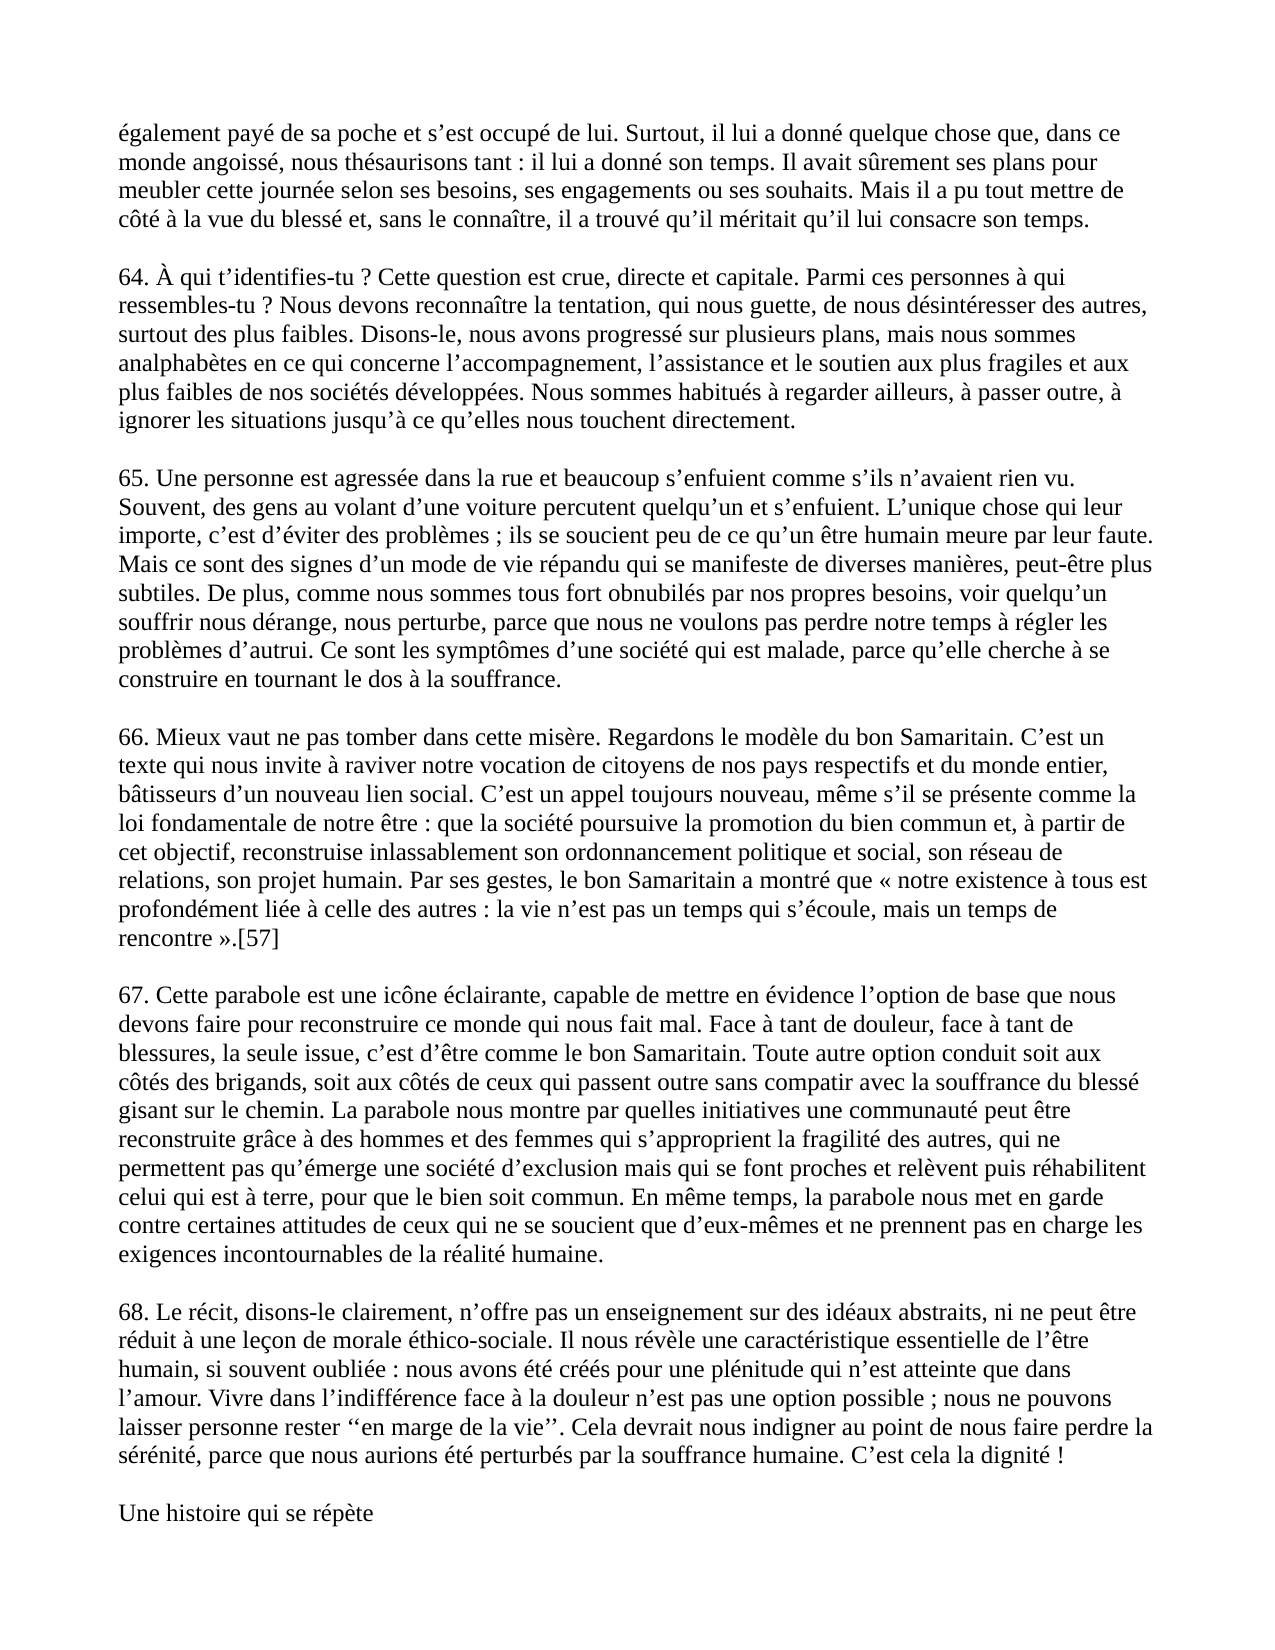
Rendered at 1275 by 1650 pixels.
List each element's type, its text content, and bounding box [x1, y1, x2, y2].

text également payé de sa poche et s’est occupé de lui. Surtout, il lui a donné quelque chose que, dans ce monde angoissé, nous thésaurisons tant : il lui a donné son temps. Il avait sûrement ses plans pour meubler cette journée selon ses besoins, ses engagements ou ses souhaits. Mais il a pu tout mettre de côté à la vue du blessé et, sans le connaître, il a trouvé qu’il méritait qu’il lui consacre son temps. [118, 118, 1157, 233]
text 66. Mieux vaut ne pas tomber dans cette misère. Regardons le modèle du bon Samaritain. C’est un texte qui nous invite à raviver notre vocation de citoyens de nos pays respectifs et du monde entier, bâtisseurs d’un nouveau lien social. C’est un appel toujours nouveau, même s’il se présente comme la loi fondamentale de notre être : que la société poursuive la promotion du bien commun et, à partir de cet objectif, reconstruise inlassablement son ordonnancement politique et social, son réseau de relations, son projet humain. Par ses gestes, le bon Samaritain a montré que « notre existence à tous est profondément liée à celle des autres : la vie n’est pas un temps qui s’écoule, mais un temps de rencontre ».[57] [118, 722, 1157, 952]
text 67. Cette parabole est une icône éclairante, capable de mettre en évidence l’option de base que nous devons faire pour reconstruire ce monde qui nous fait mal. Face à tant de douleur, face à tant de blessures, la seule issue, c’est d’être comme le bon Samaritain. Toute autre option conduit soit aux côtés des brigands, soit aux côtés de ceux qui passent outre sans compatir avec la souffrance du blessé gisant sur le chemin. La parabole nous montre par quelles initiatives une communauté peut être reconstruite grâce à des hommes et des femmes qui s’approprient la fragilité des autres, qui ne permettent pas qu’émerge une société d’exclusion mais qui se font proches et relèvent puis réhabilitent celui qui est à terre, pour que le bien soit commun. En même temps, la parabole nous met en garde contre certaines attitudes de ceux qui ne se soucient que d’eux-mêmes et ne prennent pas en charge les exigences incontournables de la réalité humaine. [118, 981, 1157, 1268]
text 65. Une personne est agressée dans la rue et beaucoup s’enfuient comme s’ils n’avaient rien vu. Souvent, des gens au volant d’une voiture percutent quelqu’un et s’enfuient. L’unique chose qui leur importe, c’est d’éviter des problèmes ; ils se soucient peu de ce qu’un être humain meure par leur faute. Mais ce sont des signes d’un mode de vie répandu qui se manifeste de diverses manières, peut-être plus subtiles. De plus, comme nous sommes tous fort obnubilés par nos propres besoins, voir quelqu’un souffrir nous dérange, nous perturbe, parce que nous ne voulons pas perdre notre temps à régler les problèmes d’autrui. Ce sont les symptômes d’une société qui est malade, parce qu’elle cherche à se construire en tournant le dos à la souffrance. [118, 463, 1157, 693]
text 64. À qui t’identifies-tu ? Cette question est crue, directe et capitale. Parmi ces personnes à qui ressembles-tu ? Nous devons reconnaître la tentation, qui nous guette, de nous désintéresser des autres, surtout des plus faibles. Disons-le, nous avons progressé sur plusieurs plans, mais nous sommes analphabètes en ce qui concerne l’accompagnement, l’assistance et le soutien aux plus fragiles et aux plus faibles de nos sociétés développées. Nous sommes habitués à regarder ailleurs, à passer outre, à ignorer les situations jusqu’à ce qu’elles nous touchent directement. [118, 262, 1157, 434]
text Une histoire qui se répète [118, 1498, 1157, 1527]
text 68. Le récit, disons-le clairement, n’offre pas un enseignement sur des idéaux abstraits, ni ne peut être réduit à une leçon de morale éthico-sociale. Il nous révèle une caractéristique essentielle de l’être humain, si souvent oubliée : nous avons été créés pour une plénitude qui n’est atteinte que dans l’amour. Vivre dans l’indifférence face à la douleur n’est pas une option possible ; nous ne pouvons laisser personne rester ‘‘en marge de la vie’’. Cela devrait nous indigner au point de nous faire perdre la sérénité, parce que nous aurions été perturbés par la souffrance humaine. C’est cela la dignité ! [118, 1297, 1157, 1469]
